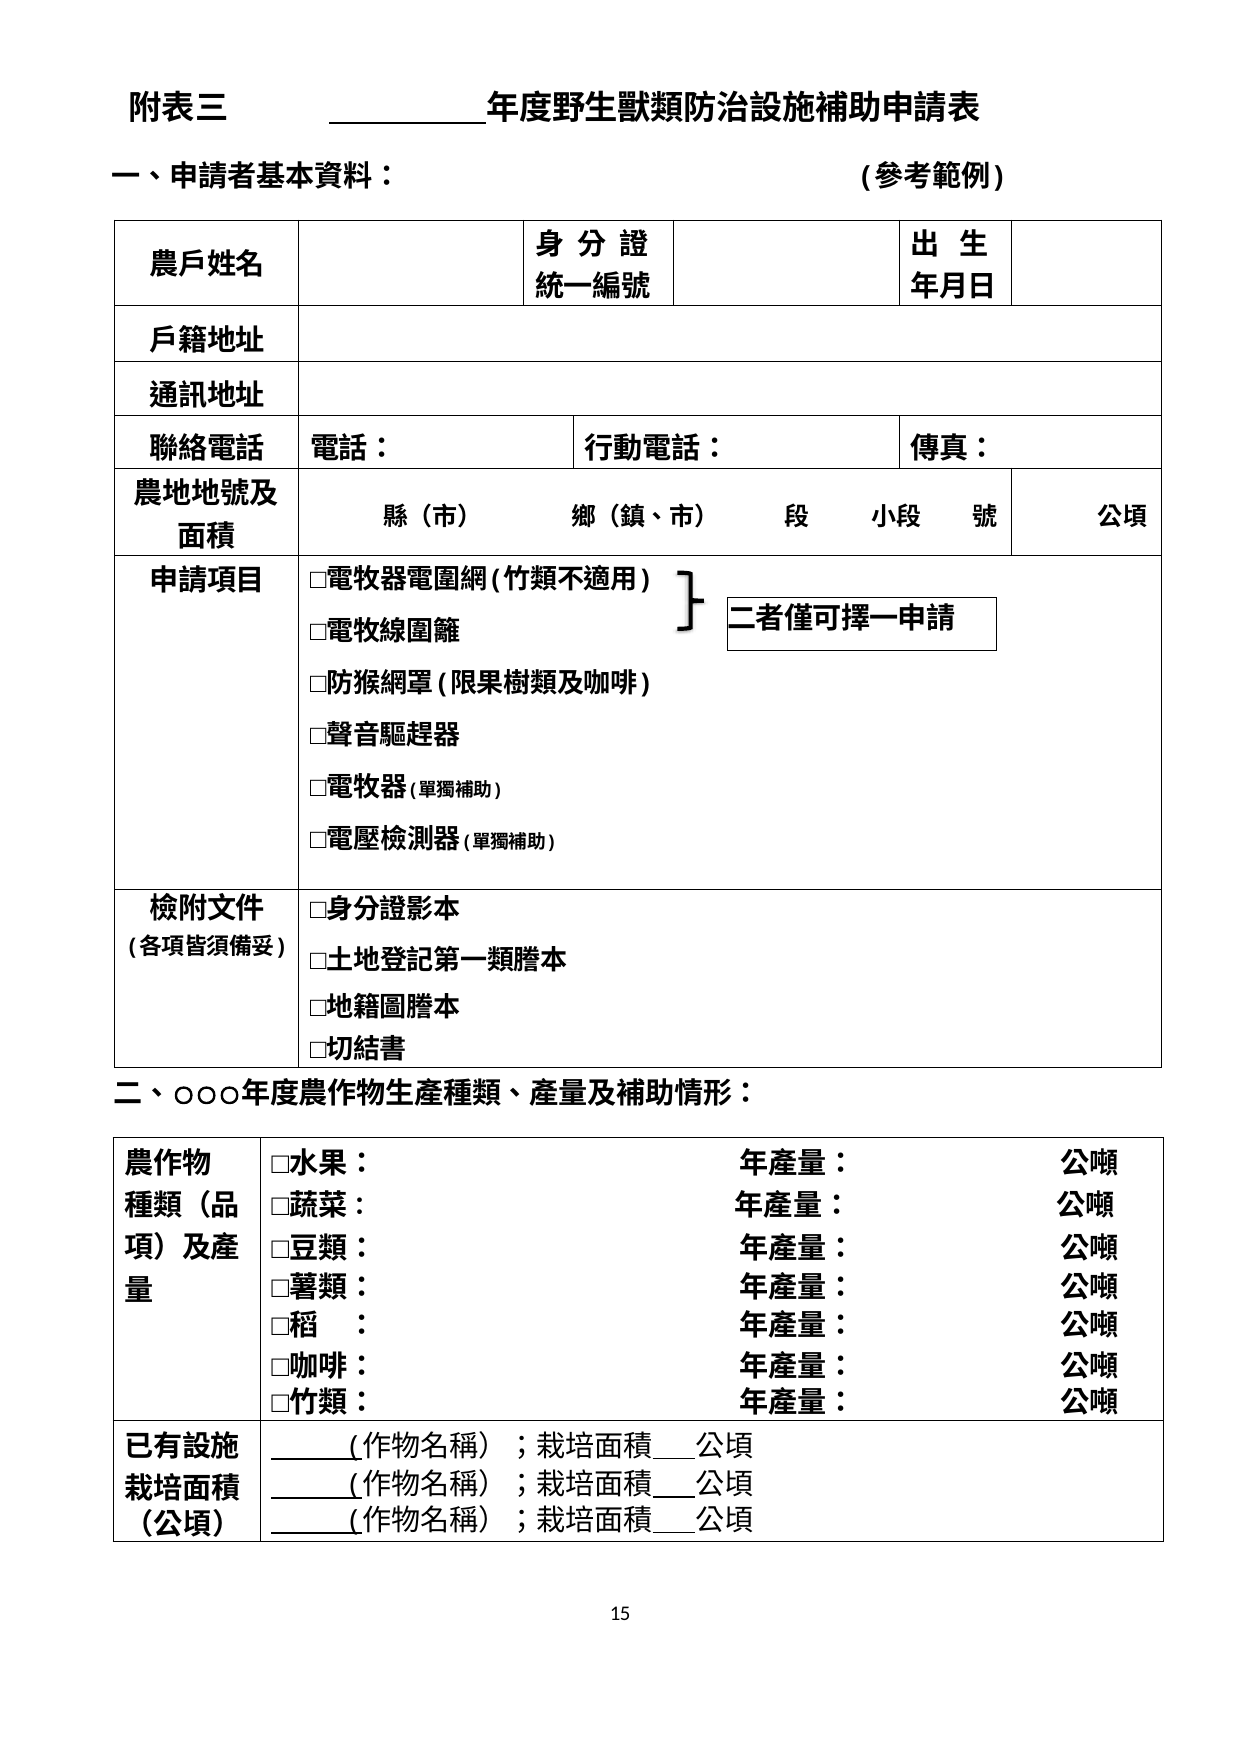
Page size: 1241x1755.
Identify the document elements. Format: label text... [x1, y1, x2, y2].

table_cell 檢附文件 [115, 890, 298, 926]
table_header [1012, 221, 1161, 305]
table_cell 農地地號及面積 [115, 469, 298, 554]
table_cell □土地登記第一類謄本 [299, 926, 1161, 978]
text 附表三 年度野生獸類防治設施補助申請表 [128, 81, 1211, 129]
table_cell 行動電話： [574, 416, 899, 468]
table_cell [115, 978, 298, 1026]
table_header 農作物 種類（品項）及產量 [114, 1138, 260, 1420]
table_cell [732, 598, 996, 650]
table_cell 縣（市） 鄉（鎮、市） [299, 469, 732, 554]
table_cell 聯絡電話 [115, 416, 298, 468]
text 二、年度農作物生產種類、產量及補助情形： [114, 1070, 1211, 1112]
table_cell 傳真： [900, 416, 1161, 468]
table_cell [1012, 556, 1161, 889]
table_cell □地籍圖謄本 [299, 978, 1161, 1026]
table_cell 申請項目 [115, 556, 298, 889]
table_cell □電牧器電圍網(竹類不適用) □電牧線圍籬 □防猴網罩(限果樹類及咖啡) □聲音驅趕器 □電牧器(單獨補助) □電壓檢測器(單獨補助) [299, 556, 732, 889]
table_cell 戶籍地址 [115, 306, 298, 361]
table_cell 已有設施栽培面積 （公頃） [114, 1421, 260, 1541]
table_cell [299, 306, 1161, 361]
table_header □水果： 年產量： 公噸 □蔬菜： 年產量： 公噸 □豆類： 年產量： 公噸 □薯類： 年產量： 公噸 □稻 ： 年產量： 公噸 □咖啡： 年產量： 公噸 □竹類： 年產量： 公噸 [261, 1138, 1163, 1420]
table_cell [732, 556, 1012, 889]
table_cell [115, 1026, 298, 1067]
table_cell 公頃 [1012, 469, 1161, 554]
table_header [674, 221, 899, 305]
text 一、申請者基本資料： (參考範例) [112, 152, 1211, 194]
table_cell (各項皆須備妥) [115, 926, 298, 978]
table_cell □切結書 [299, 1026, 1161, 1067]
table_cell [299, 362, 1161, 415]
table_cell (作物名稱）；栽培面積 公頃 (作物名稱）；栽培面積 公頃 (作物名稱）；栽培面積 公頃 [261, 1421, 1163, 1541]
table_cell 電話： [299, 416, 573, 468]
table_cell 段 小段 號 [732, 469, 1011, 554]
table_cell 通訊地址 [115, 362, 298, 415]
table_header [299, 221, 523, 305]
table_header 身 分 證統一編號 [524, 221, 673, 305]
table_header 農戶姓名 [115, 221, 298, 305]
table_header 出 生年月日 [900, 221, 1011, 305]
table_cell □身分證影本 [299, 890, 1161, 926]
